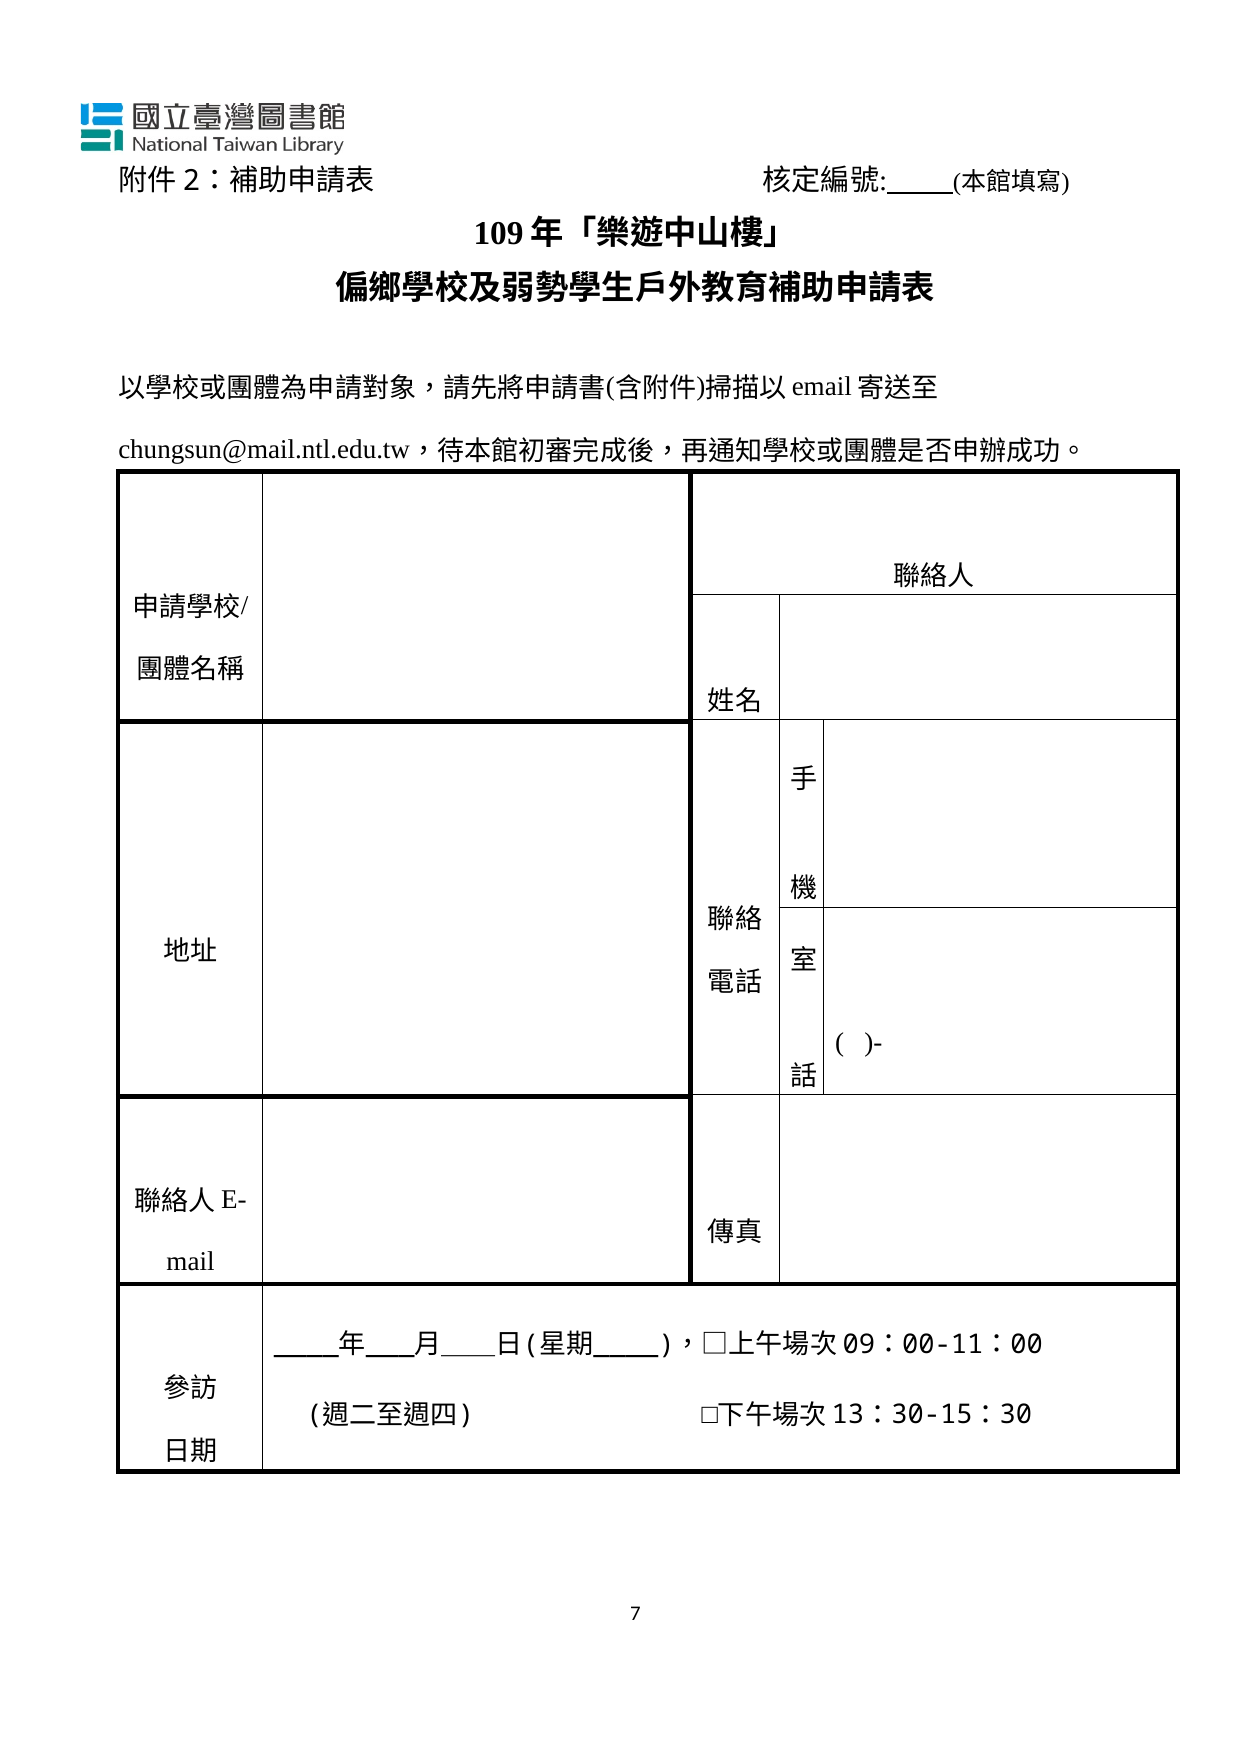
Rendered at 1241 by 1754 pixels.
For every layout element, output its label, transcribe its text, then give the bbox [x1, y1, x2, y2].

table_cell ____年___月＿＿日(星期_­­­___)，□上午場次09：00-11：00 (週二至週四) □下午場次13：30-15：30 [263, 1286, 1176, 1469]
table_cell 姓名 [693, 595, 779, 719]
table_cell [263, 1099, 688, 1282]
table_header 聯絡人 [693, 474, 1176, 594]
table_header 申請學校/ 團體名稱 [120, 474, 262, 719]
text 偏鄉學校及弱勢學生戶外教育補助申請表 [118, 261, 1152, 309]
table_cell ( )- [824, 908, 1176, 1094]
table_cell [780, 595, 1176, 719]
table_cell 手 機 [780, 720, 823, 907]
table_cell 聯絡 電話 [693, 720, 779, 1094]
table_cell [780, 1095, 1176, 1282]
text 109年「樂遊中山樓」 [118, 205, 1152, 254]
table_header [263, 474, 688, 719]
table_cell 參訪 日期 [120, 1286, 262, 1469]
table_cell [263, 724, 688, 1094]
table_cell 聯絡人E-mail [120, 1099, 262, 1282]
table_cell 室 話 [780, 908, 823, 1094]
text 以學校或團體為申請對象，請先將申請書(含附件)掃描以email寄送至chungsun@mail.ntl.edu.tw，待本館初審完成後，再通知學校或團體是否申辦成功。 [118, 344, 1152, 469]
table_cell [824, 720, 1176, 907]
text 附件2：補助申請表 核定編號: (本館填寫) [118, 157, 1152, 199]
table_cell 地址 [120, 724, 262, 1094]
table_cell 傳真 [693, 1095, 779, 1282]
